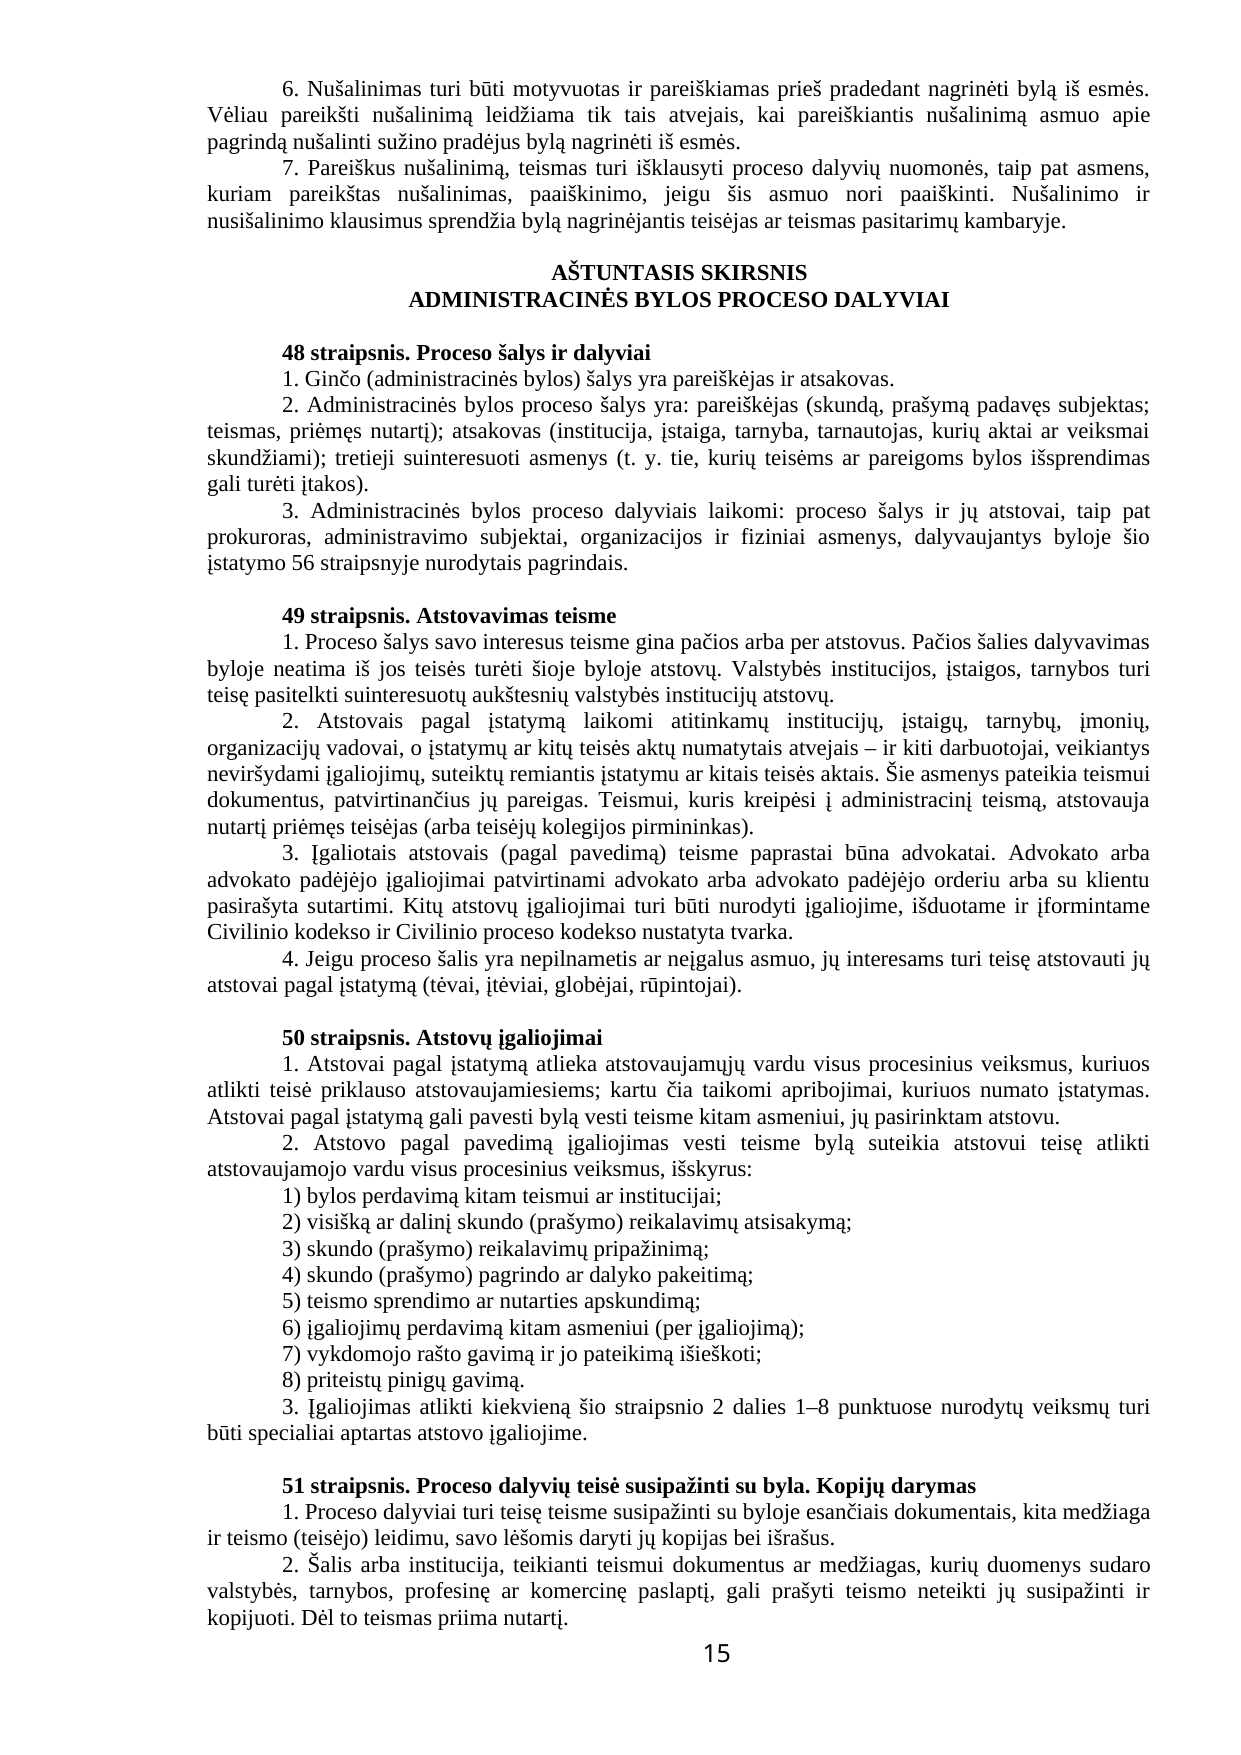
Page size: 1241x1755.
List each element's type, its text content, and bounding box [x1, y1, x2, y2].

text 2. Atstovais pagal įstatymą laikomi atitinkamų institucijų, įstaigų, tarnybų, įmonių, organizacijų vadovai, o įstatymų ar kitų teisės aktų numatytais atvejais – ir kiti darbuotojai, veikiantys neviršydami įgaliojimų, suteiktų remiantis įstatymu ar kitais teisės aktais. Šie asmenys pateikia teismui dokumentus, patvirtinančius jų pareigas. Teismui, kuris kreipėsi į administracinį teismą, atstovauja nutartį priėmęs teisėjas (arba teisėjų kolegijos pirmininkas). [207, 707, 1152, 839]
text 5) teismo sprendimo ar nutarties apskundimą; [207, 1287, 1152, 1314]
text 49 straipsnis. Atstovavimas teisme [207, 602, 1152, 628]
text 1. Proceso dalyviai turi teisę teisme susipažinti su byloje esančiais dokumentais, kita medžiaga ir teismo (teisėjo) leidimu, savo lėšomis daryti jų kopijas bei išrašus. [207, 1498, 1152, 1551]
text 1) bylos perdavimą kitam teismui ar institucijai; [207, 1182, 1152, 1208]
text 1. Proceso šalys savo interesus teisme gina pačios arba per atstovus. Pačios šalies dalyvavimas byloje neatima iš jos teisės turėti šioje byloje atstovų. Valstybės institucijos, įstaigos, tarnybos turi teisę pasitelkti suinteresuotų aukštesnių valstybės institucijų atstovų. [207, 628, 1152, 707]
text 48 straipsnis. Proceso šalys ir dalyviai [207, 338, 1152, 365]
text 3. Įgaliotais atstovais (pagal pavedimą) teisme paprastai būna advokatai. Advokato arba advokato padėjėjo įgaliojimai patvirtinami advokato arba advokato padėjėjo orderiu arba su klientu pasirašyta sutartimi. Kitų atstovų įgaliojimai turi būti nurodyti įgaliojime, išduotame ir įformintame Civilinio kodekso ir Civilinio proceso kodekso nustatyta tvarka. [207, 839, 1152, 945]
text 7. Pareiškus nušalinimą, teismas turi išklausyti proceso dalyvių nuomonės, taip pat asmens, kuriam pareikštas nušalinimas, paaiškinimo, jeigu šis asmuo nori paaiškinti. Nušalinimo ir nusišalinimo klausimus sprendžia bylą nagrinėjantis teisėjas ar teismas pasitarimų kambaryje. [207, 154, 1152, 233]
text 4) skundo (prašymo) pagrindo ar dalyko pakeitimą; [207, 1261, 1152, 1287]
text 2. Atstovo pagal pavedimą įgaliojimas vesti teisme bylą suteikia atstovui teisę atlikti atstovaujamojo vardu visus procesinius veiksmus, išskyrus: [207, 1129, 1152, 1182]
text 3. Įgaliojimas atlikti kiekvieną šio straipsnio 2 dalies 1–8 punktuose nurodytų veiksmų turi būti specialiai aptartas atstovo įgaliojime. [207, 1393, 1152, 1445]
text 6) įgaliojimų perdavimą kitam asmeniui (per įgaliojimą); [207, 1314, 1152, 1340]
text 1. Atstovai pagal įstatymą atlieka atstovaujamųjų vardu visus procesinius veiksmus, kuriuos atlikti teisė priklauso atstovaujamiesiems; kartu čia taikomi apribojimai, kuriuos numato įstatymas. Atstovai pagal įstatymą gali pavesti bylą vesti teisme kitam asmeniui, jų pasirinktam atstovu. [207, 1050, 1152, 1129]
text AŠTUNTASIS SKIRSNIS [207, 259, 1152, 286]
text 8) priteistų pinigų gavimą. [207, 1366, 1152, 1393]
text 3. Administracinės bylos proceso dalyviais laikomi: proceso šalys ir jų atstovai, taip pat prokuroras, administravimo subjektai, organizacijos ir fiziniai asmenys, dalyvaujantys byloje šio įstatymo 56 straipsnyje nurodytais pagrindais. [207, 497, 1152, 576]
text 4. Jeigu proceso šalis yra nepilnametis ar neįgalus asmuo, jų interesams turi teisę atstovauti jų atstovai pagal įstatymą (tėvai, įtėviai, globėjai, rūpintojai). [207, 945, 1152, 997]
text 2) visišką ar dalinį skundo (prašymo) reikalavimų atsisakymą; [207, 1208, 1152, 1234]
text 7) vykdomojo rašto gavimą ir jo pateikimą išieškoti; [207, 1340, 1152, 1366]
text ADMINISTRACINĖS BYLOS PROCESO DALYVIAI [207, 286, 1152, 312]
text 6. Nušalinimas turi būti motyvuotas ir pareiškiamas prieš pradedant nagrinėti bylą iš esmės. Vėliau pareikšti nušalinimą leidžiama tik tais atvejais, kai pareiškiantis nušalinimą asmuo apie pagrindą nušalinti sužino pradėjus bylą nagrinėti iš esmės. [207, 75, 1152, 154]
text 2. Administracinės bylos proceso šalys yra: pareiškėjas (skundą, prašymą padavęs subjektas; teismas, priėmęs nutartį); atsakovas (institucija, įstaiga, tarnyba, tarnautojas, kurių aktai ar veiksmai skundžiami); tretieji suinteresuoti asmenys (t. y. tie, kurių teisėms ar pareigoms bylos išsprendimas gali turėti įtakos). [207, 391, 1152, 497]
text 1. Ginčo (administracinės bylos) šalys yra pareiškėjas ir atsakovas. [207, 365, 1152, 391]
text 50 straipsnis. Atstovų įgaliojimai [207, 1024, 1152, 1050]
text 51 straipsnis. Proceso dalyvių teisė susipažinti su byla. Kopijų darymas [207, 1472, 1152, 1498]
text 3) skundo (prašymo) reikalavimų pripažinimą; [207, 1234, 1152, 1261]
text 2. Šalis arba institucija, teikianti teismui dokumentus ar medžiagas, kurių duomenys sudaro valstybės, tarnybos, profesinę ar komercinę paslaptį, gali prašyti teismo neteikti jų susipažinti ir kopijuoti. Dėl to teismas priima nutartį. [207, 1551, 1152, 1630]
